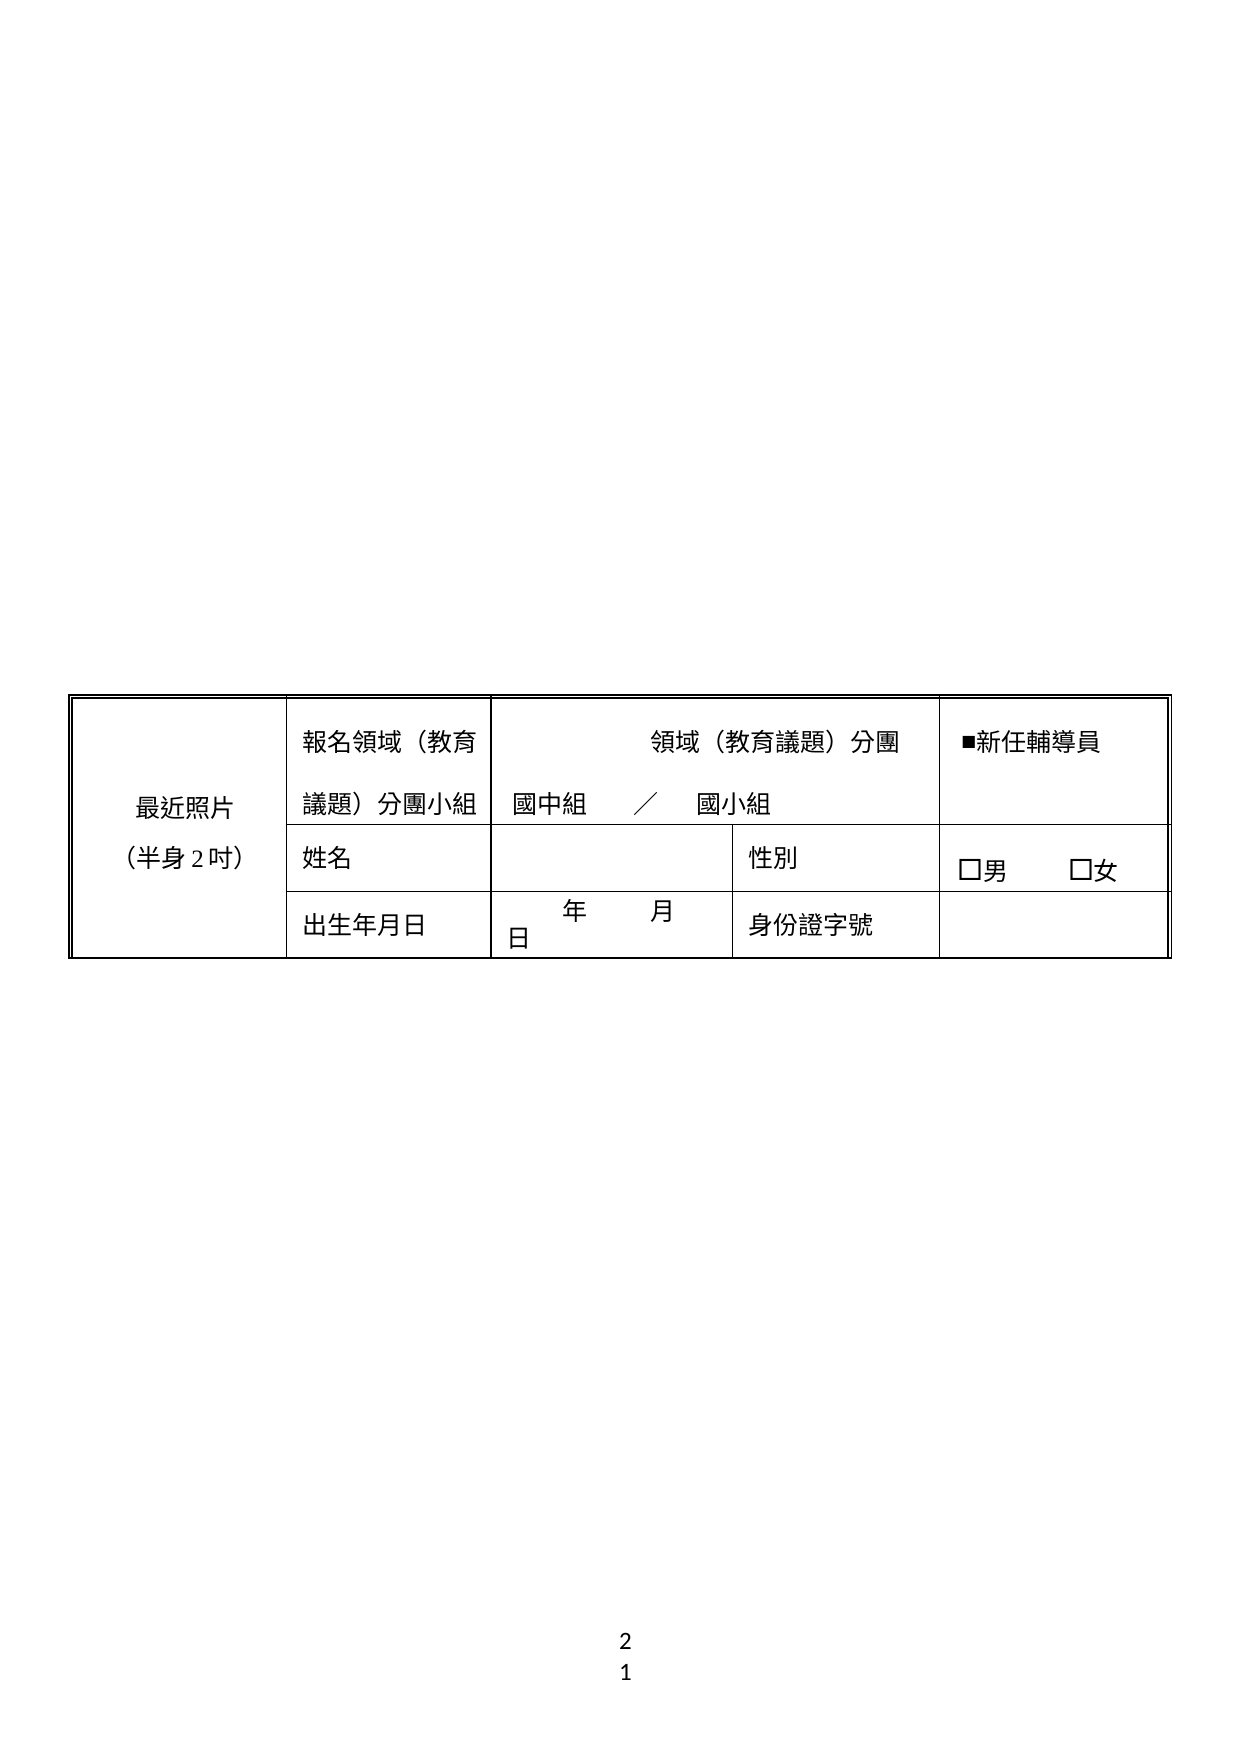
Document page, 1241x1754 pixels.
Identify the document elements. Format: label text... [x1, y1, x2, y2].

table_cell [940, 892, 1167, 957]
table_cell 年 月 日 [492, 892, 732, 957]
table_cell 男 女 [940, 825, 1167, 891]
table_header ■新任輔導員 [940, 699, 1167, 823]
table_header 領域（教育議題）分團 國中組 ／ 國小組 [492, 699, 939, 823]
table_cell 性別 [733, 825, 939, 891]
table_cell [492, 825, 732, 891]
table_cell 出生年月日 [287, 892, 490, 957]
table_cell 姓名 [287, 825, 490, 891]
table_header 最近照片 （半身2吋） [73, 699, 286, 957]
table_cell 身份證字號 [733, 892, 939, 957]
table_header 報名領域（教育議題）分團小組 [287, 699, 490, 823]
